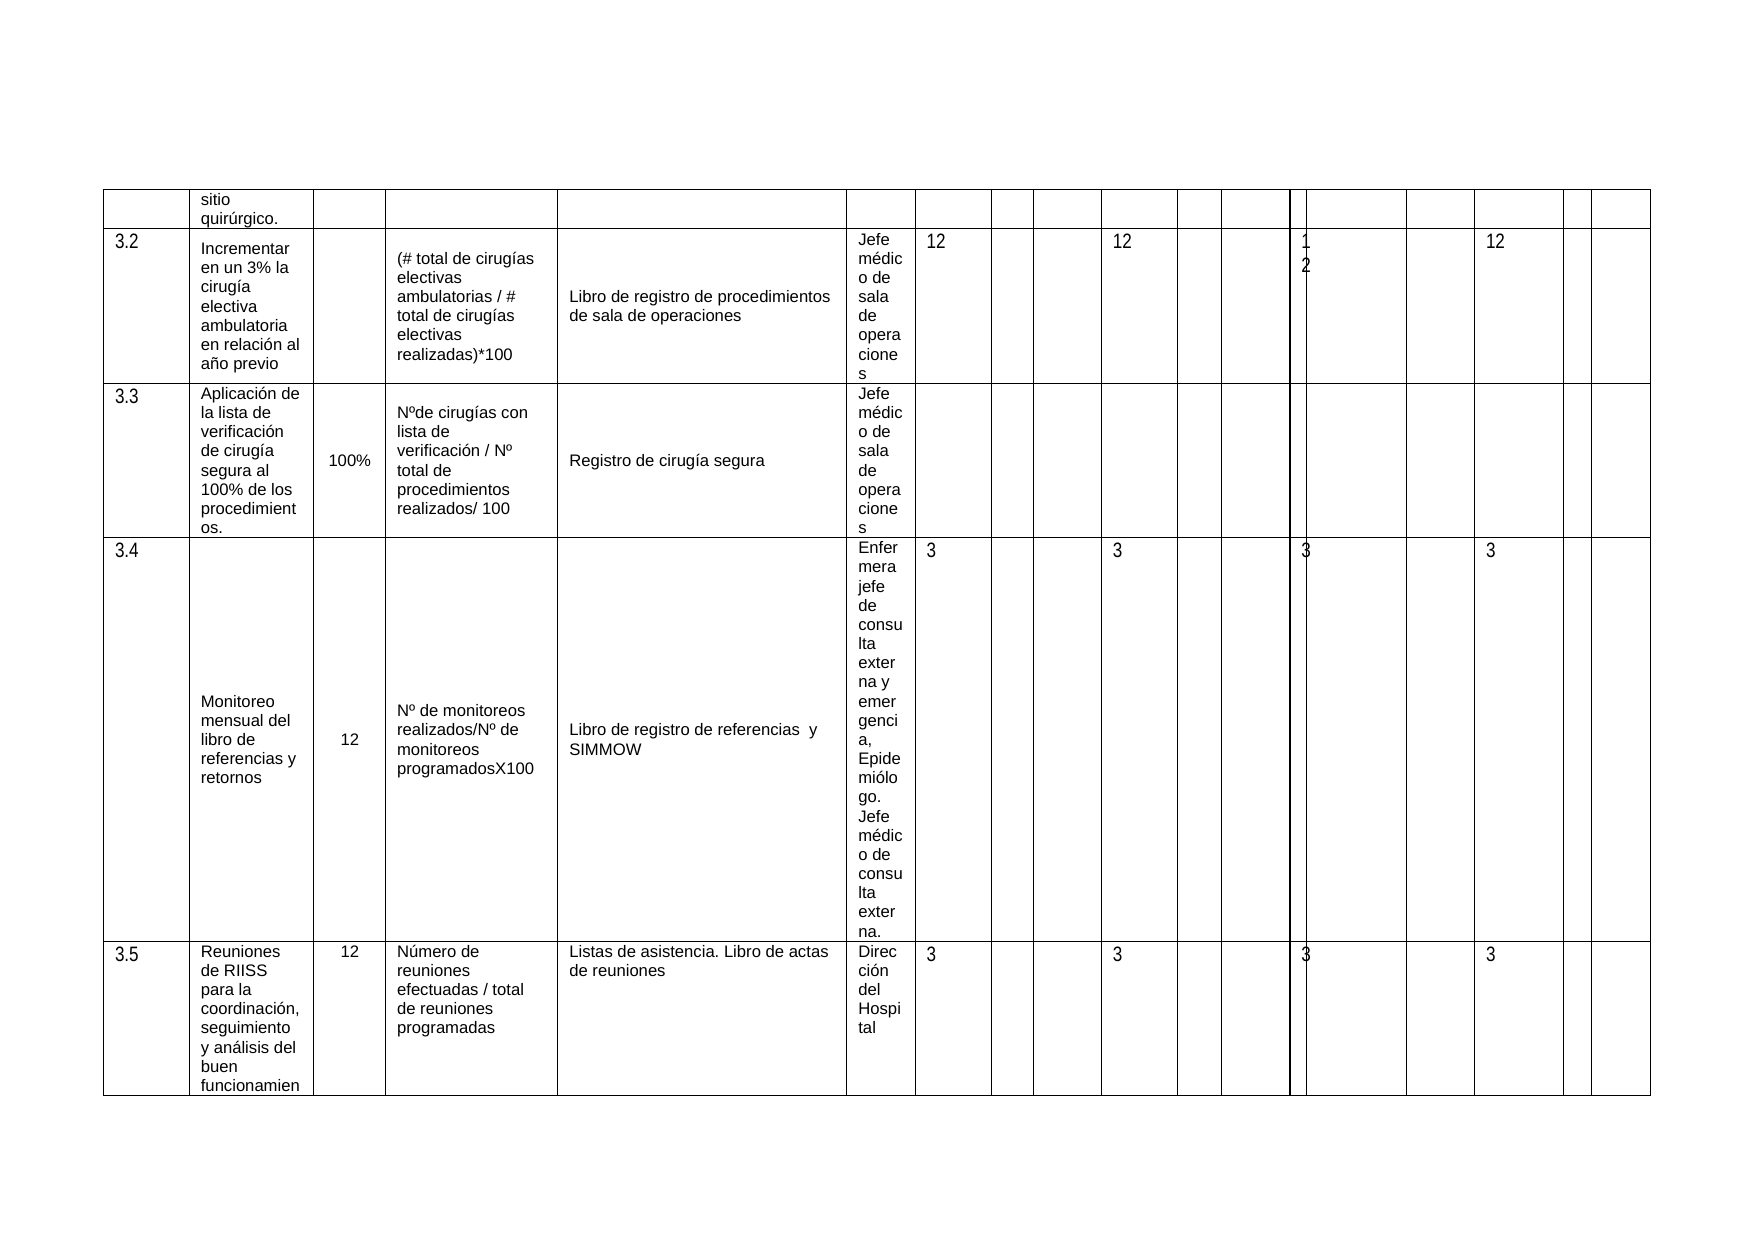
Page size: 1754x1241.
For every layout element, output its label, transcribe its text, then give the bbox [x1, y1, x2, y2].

table_cell 3 [1475, 942, 1563, 1095]
table_cell [1307, 538, 1406, 941]
table_cell [1178, 538, 1221, 941]
table_cell 3.3 [104, 384, 189, 537]
table_cell 3 [1102, 942, 1177, 1095]
table_cell [1178, 190, 1221, 228]
table_cell [1407, 538, 1474, 941]
table_cell [1178, 229, 1221, 383]
table_cell [1178, 942, 1221, 1095]
table_cell [386, 190, 557, 228]
table_cell 3 [1291, 942, 1306, 1095]
table_cell 3 [1102, 538, 1177, 941]
table_cell [558, 190, 846, 228]
table_cell Incrementar en un 3% la cirugía electiva ambulatoria en relación al año previo [190, 229, 313, 383]
table_cell [1291, 190, 1306, 228]
table_cell Registro de cirugía segura [558, 384, 846, 537]
table_cell [1307, 190, 1406, 228]
table_cell Jefe médico de sala de operaciones [847, 384, 915, 537]
table_cell [1222, 942, 1289, 1095]
table_cell Nº de monitoreos realizados/Nº de monitoreos programadosX100 [386, 538, 557, 941]
table_cell Libro de registro de procedimientos de sala de operaciones [558, 229, 846, 383]
table_cell [1592, 384, 1650, 537]
table_cell [1592, 190, 1650, 228]
table_cell [1592, 538, 1650, 941]
table_cell Monitoreo mensual del libro de referencias y retornos [190, 538, 313, 941]
table_cell [992, 538, 1033, 941]
table_cell Aplicación de la lista de verificación de cirugía segura al 100% de los procedimientos. [190, 384, 313, 537]
table_cell [1407, 384, 1474, 537]
table_cell [1178, 384, 1221, 537]
table_cell 3.2 [104, 229, 189, 383]
table_cell [1407, 942, 1474, 1095]
table_cell Listas de asistencia. Libro de actas de reuniones [558, 942, 846, 1095]
table_cell Libro de registro de referencias y SIMMOW [558, 538, 846, 941]
table_cell 12 [1475, 229, 1563, 383]
table_cell 12 [1102, 229, 1177, 383]
table_cell [1307, 229, 1406, 383]
table_cell [1564, 229, 1591, 383]
table_cell 100% [314, 384, 385, 537]
table_cell [314, 190, 385, 228]
table_cell [1222, 538, 1289, 941]
table_cell [1564, 538, 1591, 941]
table_cell [1222, 384, 1289, 537]
table_cell 12 [916, 229, 991, 383]
table_cell [1307, 942, 1406, 1095]
table_cell sitio quirúrgico. [190, 190, 313, 228]
table_cell [1475, 384, 1563, 537]
table_cell [1102, 190, 1177, 228]
table_cell 3 [1291, 538, 1306, 941]
table_cell 3 [1475, 538, 1563, 941]
table_cell 12 [314, 538, 385, 941]
table_cell [1102, 384, 1177, 537]
table_cell Dirección del Hospital [847, 942, 915, 1095]
table_cell [992, 190, 1033, 228]
table_cell [1407, 229, 1474, 383]
table_cell [1407, 190, 1474, 228]
table_cell [1222, 229, 1289, 383]
table_cell [1564, 942, 1591, 1095]
table_cell [1291, 384, 1306, 537]
table_cell [1034, 538, 1101, 941]
table_cell [1034, 384, 1101, 537]
table_cell 12 [1291, 229, 1306, 383]
table_cell [1564, 384, 1591, 537]
table_cell [1034, 229, 1101, 383]
table_cell [992, 229, 1033, 383]
table_cell (# total de cirugías electivas ambulatorias / # total de cirugías electivas realizadas)*100 [386, 229, 557, 383]
table_cell [314, 229, 385, 383]
table_cell [992, 384, 1033, 537]
table_cell [1034, 942, 1101, 1095]
table_cell 3.5 [104, 942, 189, 1095]
table_cell [1592, 942, 1650, 1095]
table_cell [992, 942, 1033, 1095]
table_cell 3 [916, 538, 991, 941]
table_cell [916, 384, 991, 537]
table_cell Jefe médico de sala de operaciones [847, 229, 915, 383]
table_cell [916, 190, 991, 228]
table_cell 12 [314, 942, 385, 1095]
table_cell [1222, 190, 1289, 228]
table_cell [1307, 384, 1406, 537]
table_cell [1592, 229, 1650, 383]
table_cell [1564, 190, 1591, 228]
table_cell Número de reuniones efectuadas / total de reuniones programadas [386, 942, 557, 1095]
table_cell Enfermera jefe de consulta externa y emergencia, Epidemiólogo. Jefe médico de consulta externa. [847, 538, 915, 941]
table_cell Reuniones de RIISS para la coordinación, seguimiento y análisis del buen funcionamien [190, 942, 313, 1095]
table_cell 3 [916, 942, 991, 1095]
table_cell [1475, 190, 1563, 228]
table_cell [1034, 190, 1101, 228]
table_cell 3.4 [104, 538, 189, 941]
table_cell [847, 190, 915, 228]
table_cell [104, 190, 189, 228]
table_cell Nºde cirugías con lista de verificación / Nº total de procedimientos realizados/ 100 [386, 384, 557, 537]
